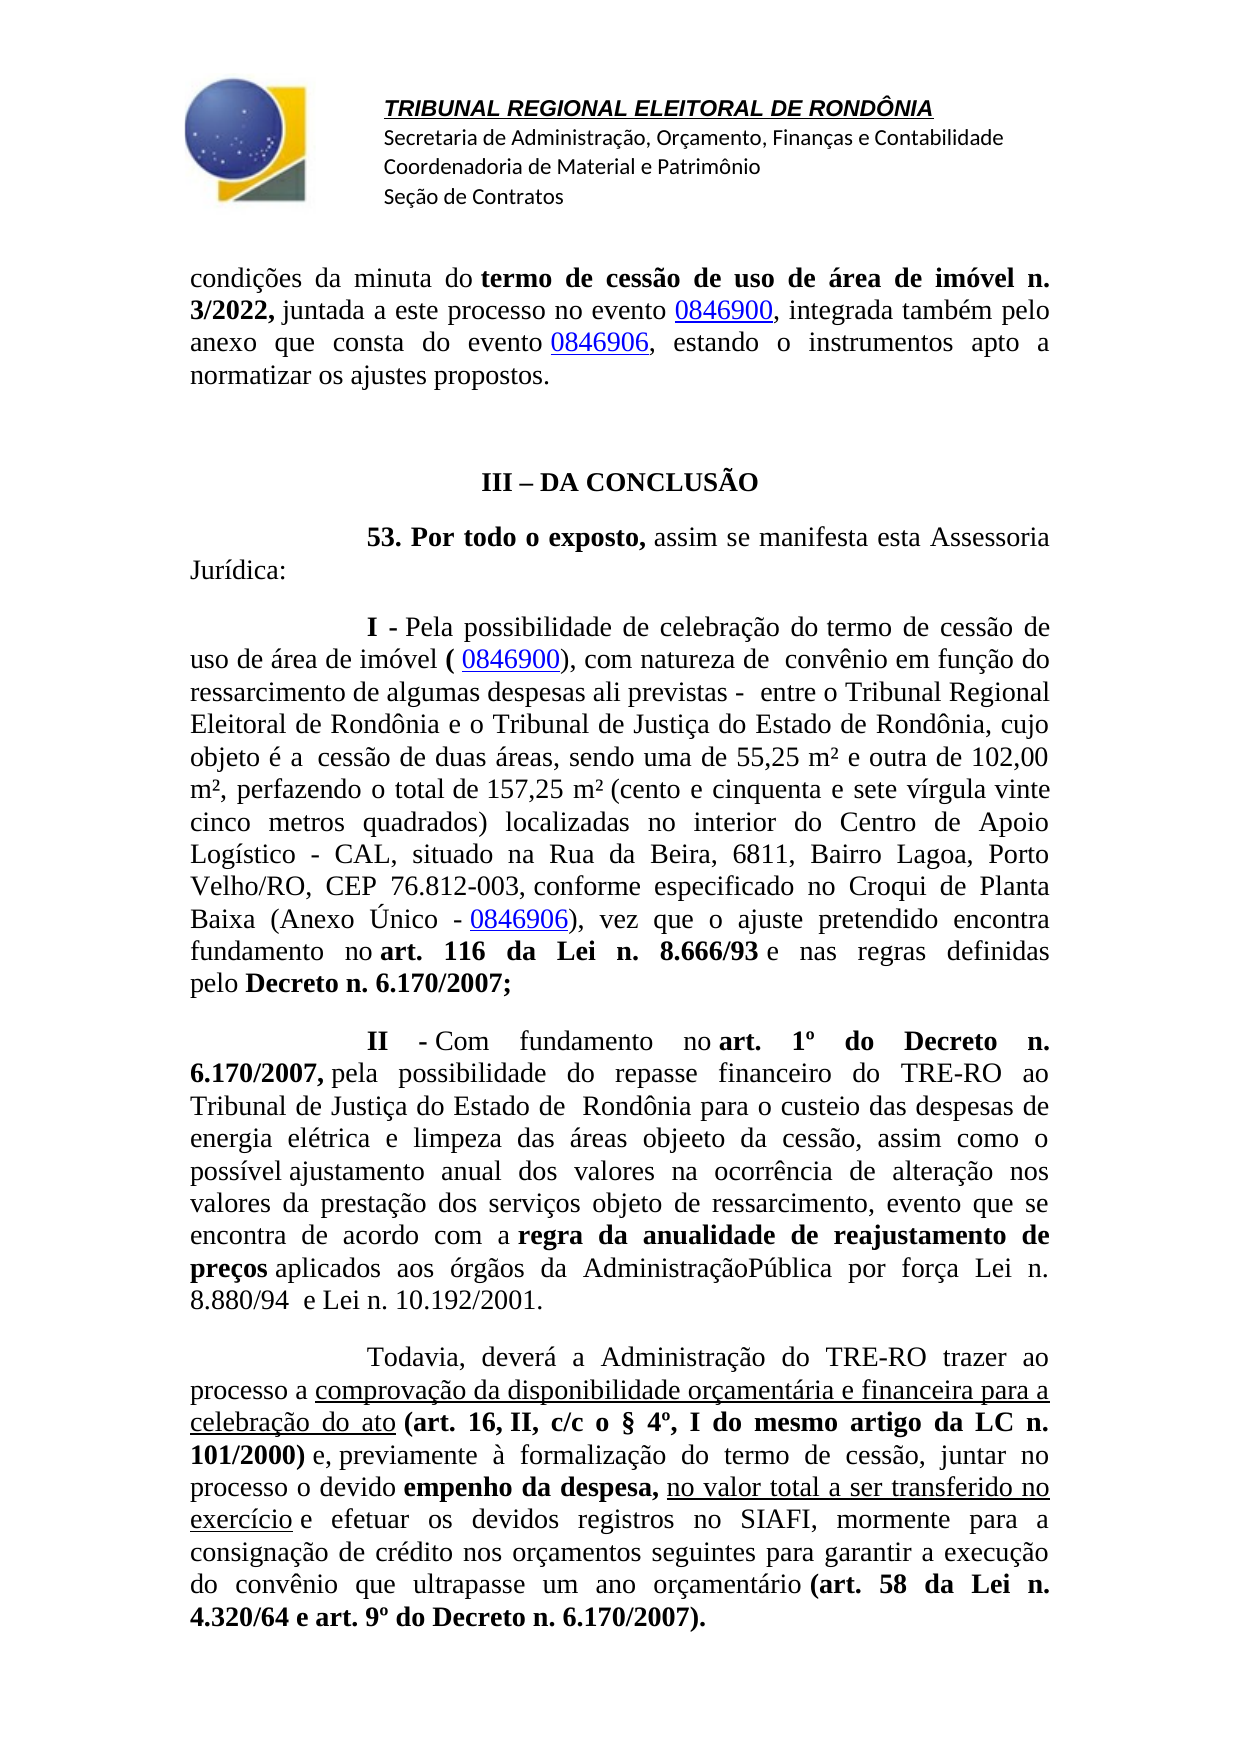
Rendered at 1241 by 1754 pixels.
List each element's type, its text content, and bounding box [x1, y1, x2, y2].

text condições da minuta do termo de cessão de uso de área de imóvel n. 3/2022, juntada a este processo no evento 0846900, integrada também pelo anexo que consta do evento 0846906, estando o instrumentos apto a normatizar os ajustes propostos. [190, 261, 1051, 390]
text 53. Por todo o exposto, assim se manifesta esta Assessoria Jurídica: [190, 520, 1051, 585]
text III – DA CONCLUSÃO [177, 466, 1063, 497]
text II - Com fundamento no art. 1º do Decreto n. 6.170/2007, pela possibilidade do repasse financeiro do TRE-RO ao Tribunal de Justiça do Estado de Rondônia para o custeio das despesas de energia elétrica e limpeza das áreas objeeto da cessão, assim como o possível ajustamento anual dos valores na ocorrência de alteração nos valores da prestação dos serviços objeto de ressarcimento, evento que se encontra de acordo com a regra da anualidade de reajustamento de preços aplicados aos órgãos da AdministraçãoPública por força Lei n. 8.880/94 e Lei n. 10.192/2001. [190, 1024, 1051, 1316]
text I - Pela possibilidade de celebração do termo de cessão de uso de área de imóvel ( 0846900), com natureza de convênio em função do ressarcimento de algumas despesas ali previstas - entre o Tribunal Regional Eleitoral de Rondônia e o Tribunal de Justiça do Estado de Rondônia, cujo objeto é a cessão de duas áreas, sendo uma de 55,25 m² e outra de 102,00 m², perfazendo o total de 157,25 m² (cento e cinquenta e sete vírgula vinte cinco metros quadrados) localizadas no interior do Centro de Apoio Logístico - CAL, situado na Rua da Beira, 6811, Bairro Lagoa, Porto Velho/RO, CEP 76.812-003, conforme especificado no Croqui de Planta Baixa (Anexo Único - 0846906), vez que o ajuste pretendido encontra fundamento no art. 116 da Lei n. 8.666/93 e nas regras definidas pelo Decreto n. 6.170/2007; [190, 610, 1051, 999]
text Todavia, deverá a Administração do TRE-RO trazer ao processo a comprovação da disponibilidade orçamentária e financeira para a celebração do ato (art. 16, II, c/c o § 4º, I do mesmo artigo da LC n. 101/2000) e, previamente à formalização do termo de cessão, juntar no processo o devido empenho da despesa, no valor total a ser transferido no exercício e efetuar os devidos registros no SIAFI, mormente para a consignação de crédito nos orçamentos seguintes para garantir a execução do convênio que ultrapasse um ano orçamentário (art. 58 da Lei n. 4.320/64 e art. 9º do Decreto n. 6.170/2007). [190, 1341, 1051, 1632]
